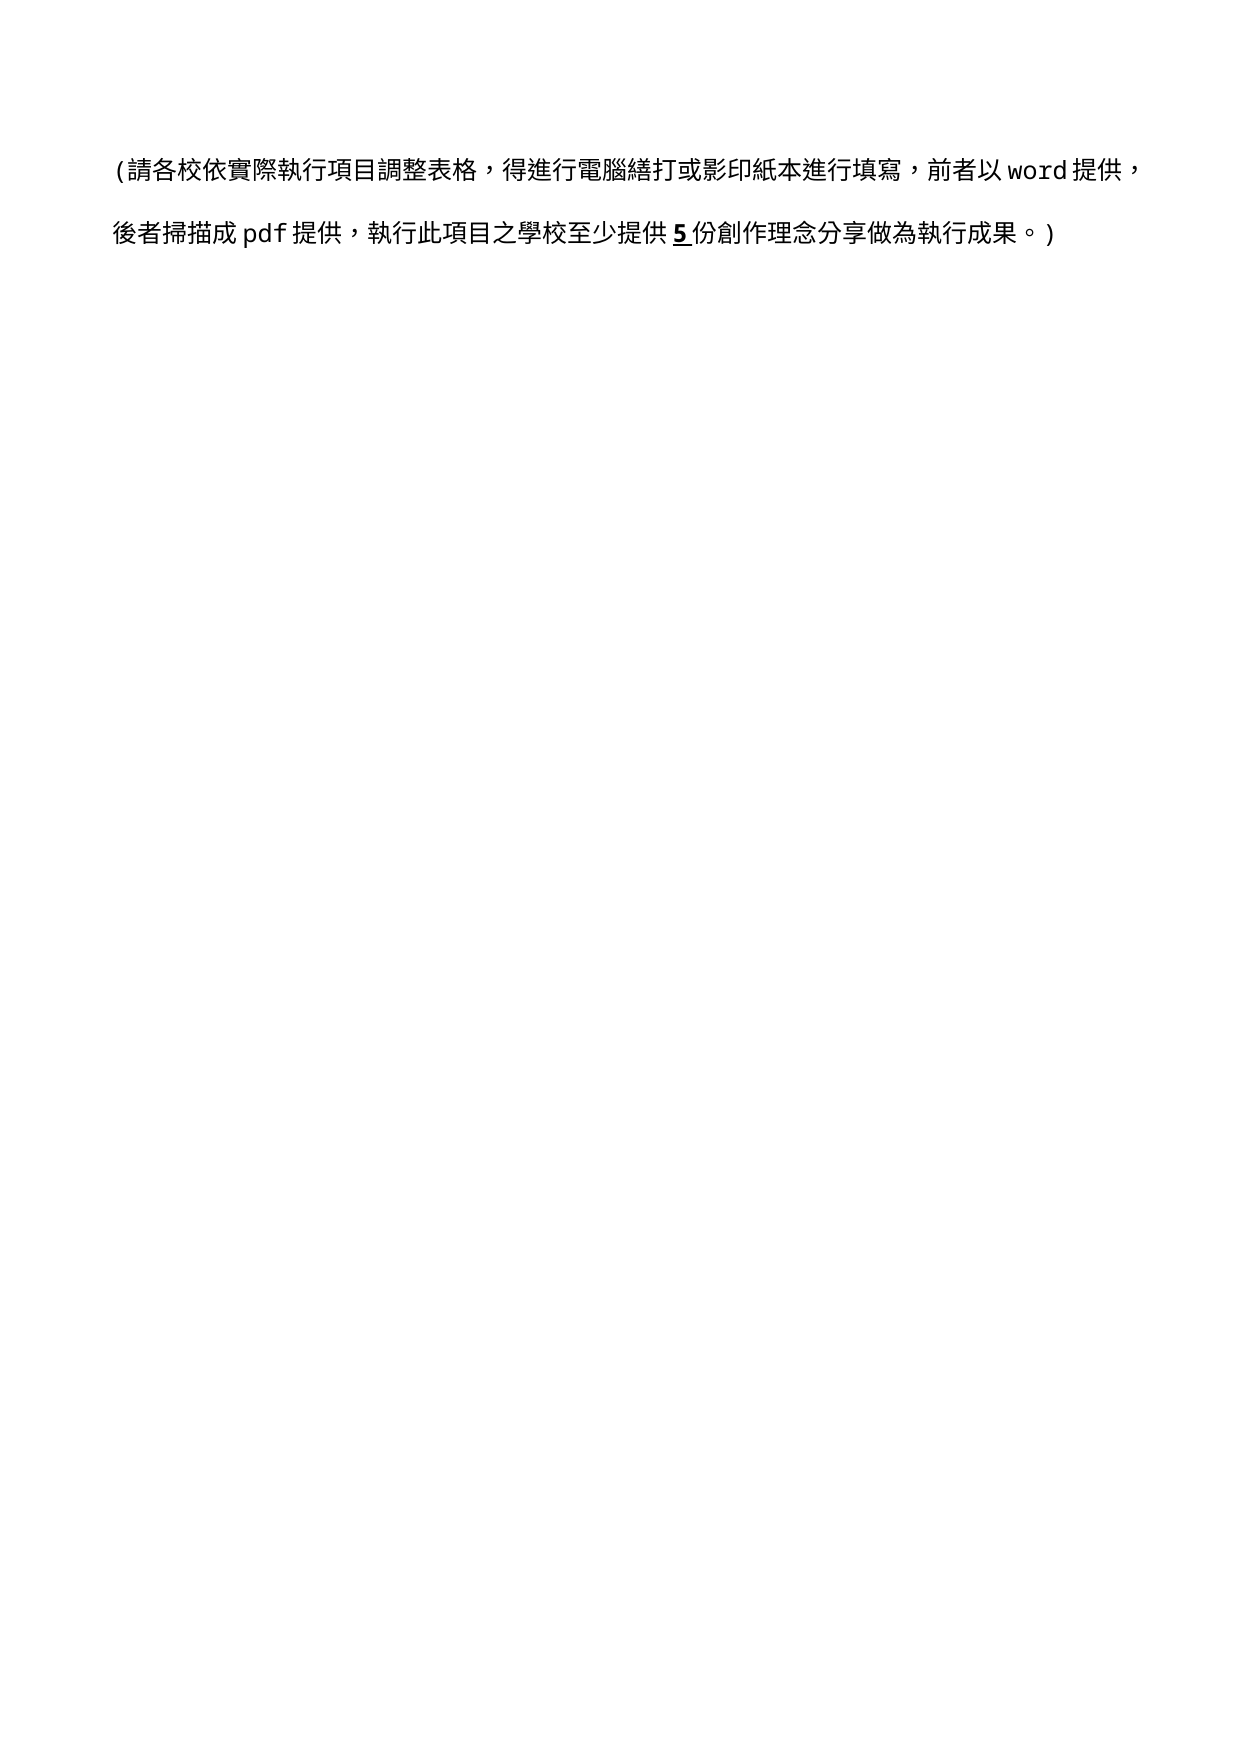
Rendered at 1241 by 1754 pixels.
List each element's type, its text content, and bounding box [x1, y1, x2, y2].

text (請各校依實際執行項目調整表格，得進行電腦繕打或影印紙本進行填寫，前者以word提供，後者掃描成pdf提供，執行此項目之學校至少提供5份創作理念分享做為執行成果。) [112, 127, 1128, 252]
